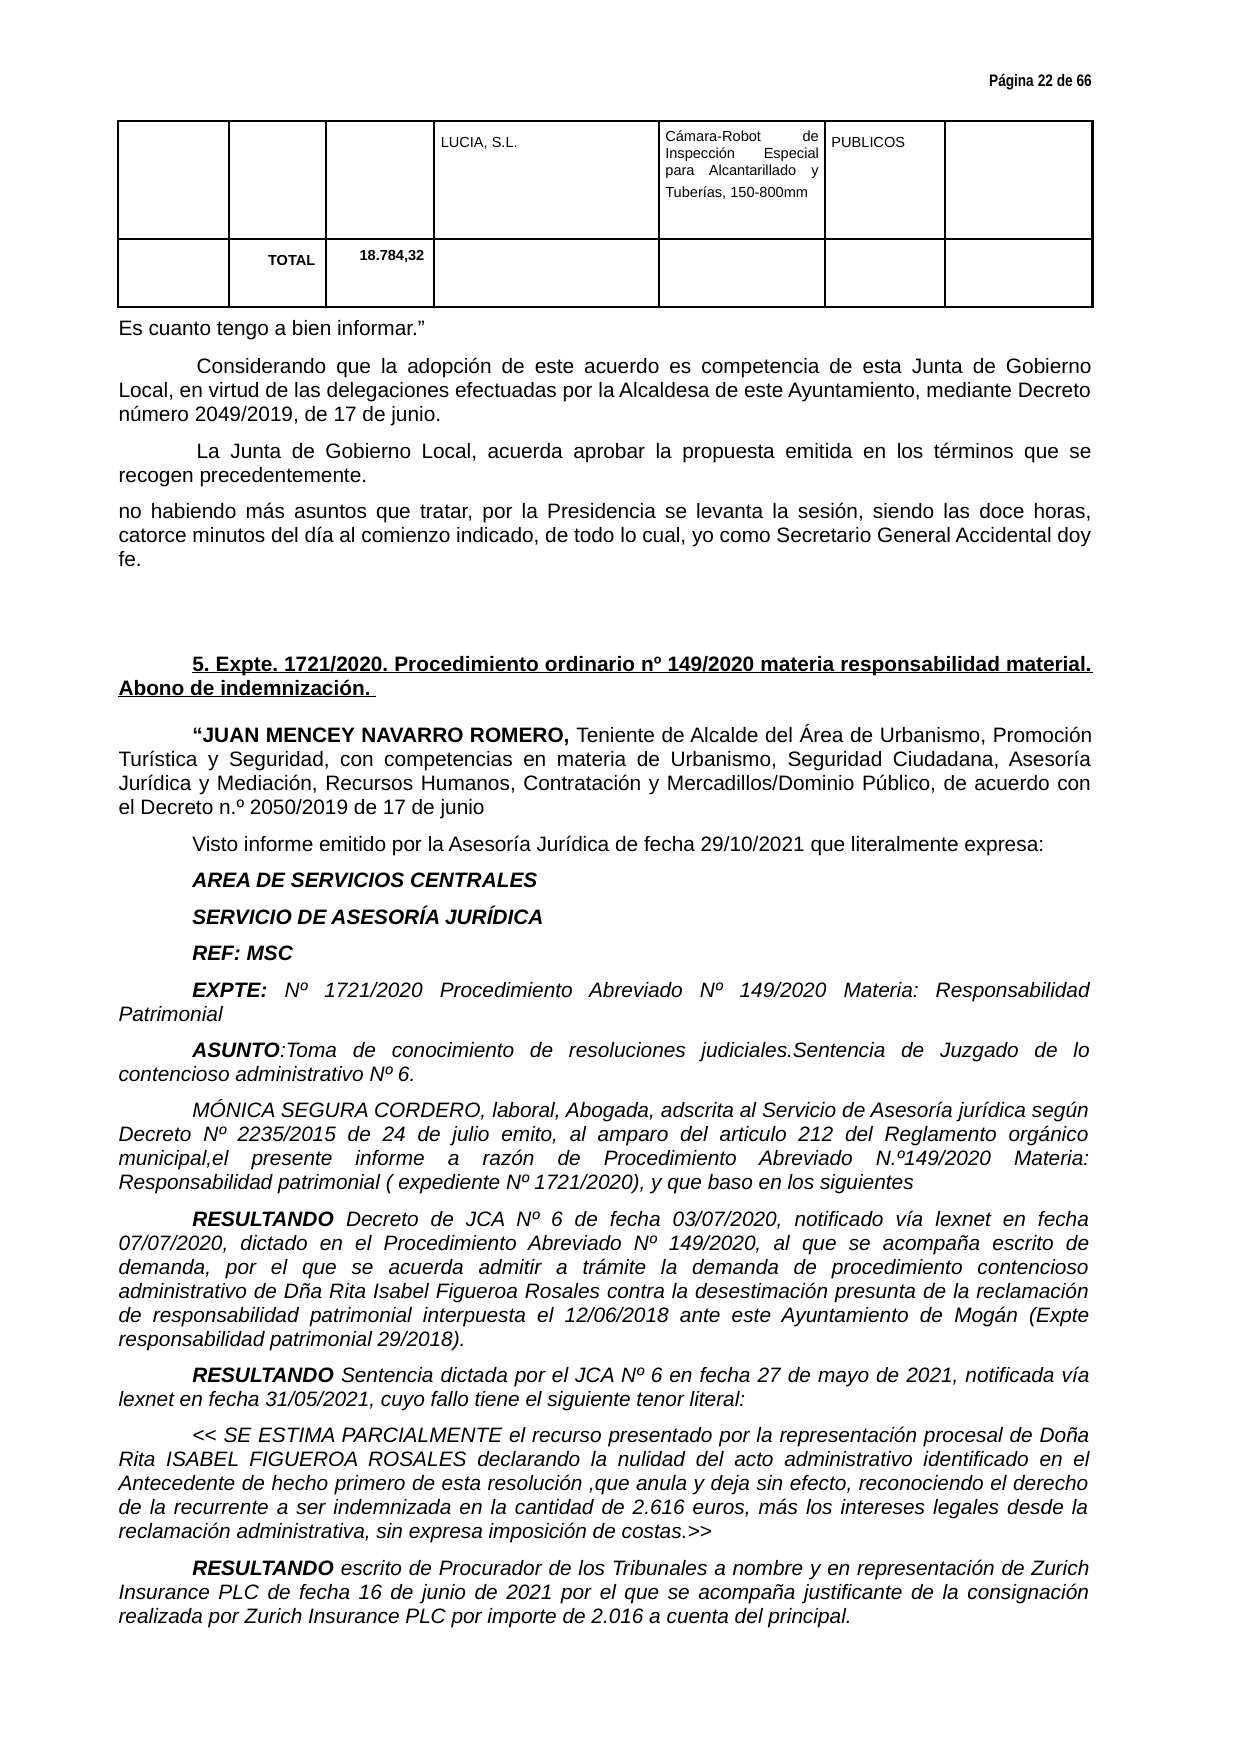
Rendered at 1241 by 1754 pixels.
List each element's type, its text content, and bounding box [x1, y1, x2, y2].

text ASUNTO:Toma de conocimiento de resoluciones judiciales.Sentencia de Juzgado de lo contencioso administrativo Nº 6. [118, 1038, 1092, 1086]
text EXPTE: Nº 1721/2020 Procedimiento Abreviado Nº 149/2020 Materia: Responsabilidad Patrimonial [118, 977, 1092, 1025]
table_cell [327, 122, 433, 238]
text Es cuanto tengo a bien informar.” [118, 308, 1092, 342]
text Visto informe emitido por la Asesoría Jurídica de fecha 29/10/2021 que literalmente expresa: [118, 832, 1092, 856]
table_cell [946, 122, 1091, 238]
table_cell Cámara-Robot de Inspección Especial para Alcantarillado y Tuberías, 150-800mm [660, 122, 824, 238]
table_cell [946, 240, 1091, 306]
table_cell [435, 240, 658, 306]
text “JUAN MENCEY NAVARRO ROMERO, Teniente de Alcalde del Área de Urbanismo, Promoción Turística y Seguridad, con competencias en materia de Urbanismo, Seguridad Ciudadana, Asesoría Jurídica y Mediación, Recursos Humanos, Contratación y Mercadillos/Dominio Público, de acuerdo con el Decreto n.º 2050/2019 de 17 de junio [118, 723, 1092, 819]
table_cell [119, 122, 228, 238]
table_cell [826, 240, 944, 306]
table_cell PUBLICOS [826, 122, 944, 238]
table_cell 18.784,32 [327, 240, 433, 306]
text La Junta de Gobierno Local, acuerda aprobar la propuesta emitida en los términos que se recogen precedentemente. [118, 438, 1092, 486]
table_cell [660, 240, 824, 306]
text Considerando que la adopción de este acuerdo es competencia de esta Junta de Gobierno Local, en virtud de las delegaciones efectuadas por la Alcaldesa de este Ayuntamiento, mediante Decreto número 2049/2019, de 17 de junio. [118, 354, 1092, 426]
text no habiendo más asuntos que tratar, por la Presidencia se levanta la sesión, siendo las doce horas, catorce minutos del día al comienzo indicado, de todo lo cual, yo como Secretario General Accidental doy fe. [118, 499, 1092, 571]
table_cell [230, 122, 325, 238]
table_cell TOTAL [230, 240, 325, 306]
text SERVICIO DE ASESORÍA JURÍDICA [118, 904, 1092, 928]
text RESULTANDO escrito de Procurador de los Tribunales a nombre y en representación de Zurich Insurance PLC de fecha 16 de junio de 2021 por el que se acompaña justificante de la consignación realizada por Zurich Insurance PLC por importe de 2.016 a cuenta del principal. [118, 1556, 1092, 1627]
text MÓNICA SEGURA CORDERO, laboral, Abogada, adscrita al Servicio de Asesoría jurídica según Decreto Nº 2235/2015 de 24 de julio emito, al amparo del articulo 212 del Reglamento orgánico municipal,el presente informe a razón de Procedimiento Abreviado N.º149/2020 Materia: Responsabilidad patrimonial ( expediente Nº 1721/2020), y que baso en los siguientes [118, 1098, 1092, 1194]
table_cell [119, 240, 228, 306]
text << SE ESTIMA PARCIALMENTE el recurso presentado por la representación procesal de Doña Rita ISABEL FIGUEROA ROSALES declarando la nulidad del acto administrativo identificado en el Antecedente de hecho primero de esta resolución ,que anula y deja sin efecto, reconociendo el derecho de la recurrente a ser indemnizada en la cantidad de 2.616 euros, más los intereses legales desde la reclamación administrativa, sin expresa imposición de costas.>> [118, 1423, 1092, 1543]
table_cell LUCIA, S.L. [435, 122, 658, 238]
text RESULTANDO Decreto de JCA Nº 6 de fecha 03/07/2020, notificado vía lexnet en fecha 07/07/2020, dictado en el Procedimiento Abreviado Nº 149/2020, al que se acompaña escrito de demanda, por el que se acuerda admitir a trámite la demanda de procedimiento contencioso administrativo de Dña Rita Isabel Figueroa Rosales contra la desestimación presunta de la reclamación de responsabilidad patrimonial interpuesta el 12/06/2018 ante este Ayuntamiento de Mogán (Expte responsabilidad patrimonial 29/2018). [118, 1207, 1092, 1350]
text RESULTANDO Sentencia dictada por el JCA Nº 6 en fecha 27 de mayo de 2021, notificada vía lexnet en fecha 31/05/2021, cuyo fallo tiene el siguiente tenor literal: [118, 1363, 1092, 1411]
text AREA DE SERVICIOS CENTRALES [118, 868, 1092, 892]
text REF: MSC [118, 941, 1092, 965]
text 5. Expte. 1721/2020. Procedimiento ordinario nº 149/2020 materia responsabilidad material. Abono de indemnización. [118, 651, 1092, 699]
